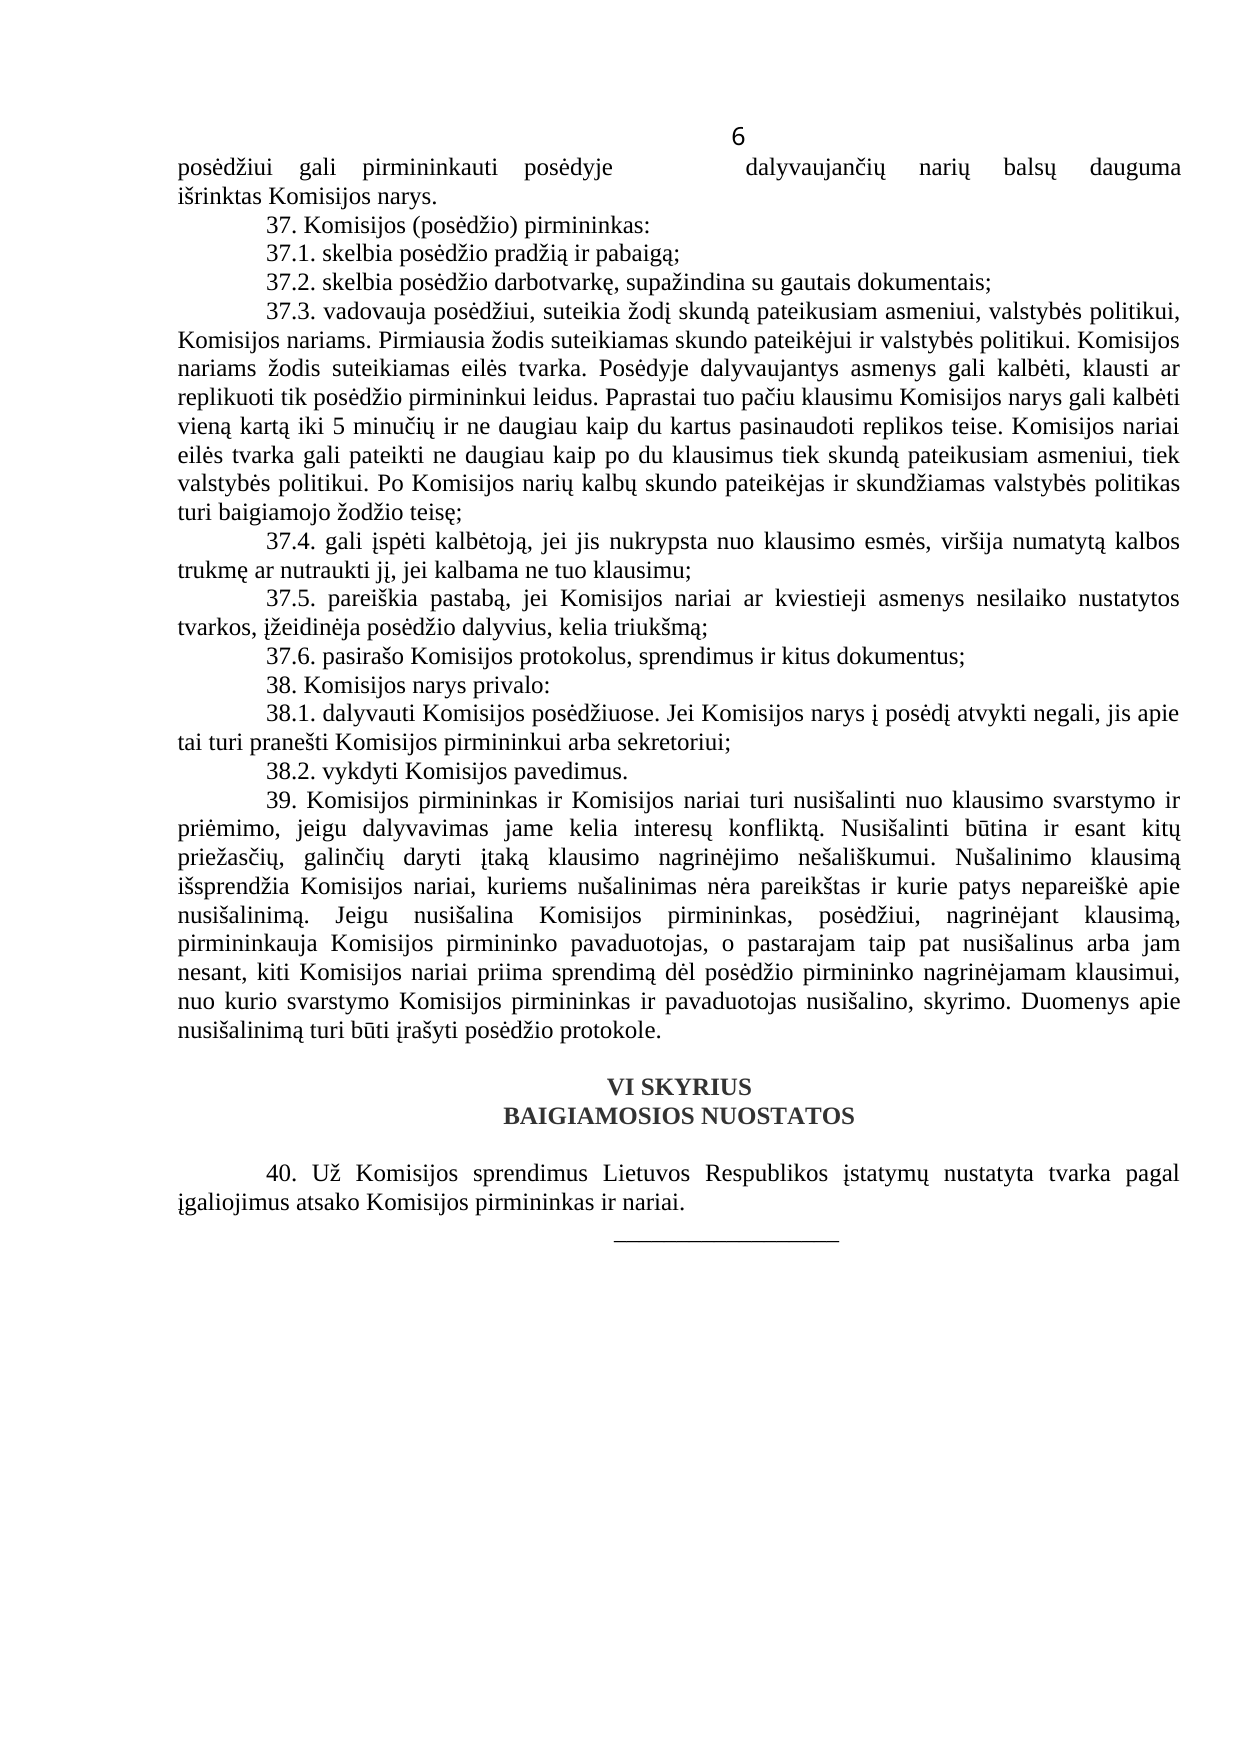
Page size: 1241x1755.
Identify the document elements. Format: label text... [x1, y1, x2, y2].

text 37. Komisijos (posėdžio) pirmininkas: [177, 210, 1181, 238]
text 40. Už Komisijos sprendimus Lietuvos Respublikos įstatymų nustatyta tvarka pagal įgaliojimus atsako Komisijos pirmininkas ir nariai. [177, 1158, 1181, 1216]
text __________________ [177, 1216, 1181, 1245]
text VI SKYRIUS [177, 1072, 1181, 1101]
text 38.1. dalyvauti Komisijos posėdžiuose. Jei Komisijos narys į posėdį atvykti negali, jis apie tai turi pranešti Komisijos pirmininkui arba sekretoriui; [177, 698, 1181, 756]
text 37.6. pasirašo Komisijos protokolus, sprendimus ir kitus dokumentus; [177, 641, 1181, 670]
text 39. Komisijos pirmininkas ir Komisijos nariai turi nusišalinti nuo klausimo svarstymo ir priėmimo, jeigu dalyvavimas jame kelia interesų konfliktą. Nusišalinti būtina ir esant kitų priežasčių, galinčių daryti įtaką klausimo nagrinėjimo nešališkumui. Nušalinimo klausimą išsprendžia Komisijos nariai, kuriems nušalinimas nėra pareikštas ir kurie patys nepareiškė apie nusišalinimą. Jeigu nusišalina Komisijos pirmininkas, posėdžiui, nagrinėjant klausimą, pirmininkauja Komisijos pirmininko pavaduotojas, o pastarajam taip pat nusišalinus arba jam nesant, kiti Komisijos nariai priima sprendimą dėl posėdžio pirmininko nagrinėjamam klausimui, nuo kurio svarstymo Komisijos pirmininkas ir pavaduotojas nusišalino, skyrimo. Duomenys apie nusišalinimą turi būti įrašyti posėdžio protokole. [177, 785, 1181, 1043]
text 37.4. gali įspėti kalbėtoją, jei jis nukrypsta nuo klausimo esmės, viršija numatytą kalbos trukmę ar nutraukti jį, jei kalbama ne tuo klausimu; [177, 526, 1181, 583]
text BAIGIAMOSIOS NUOSTATOS [177, 1101, 1181, 1130]
text 37.3. vadovauja posėdžiui, suteikia žodį skundą pateikusiam asmeniui, valstybės politikui, Komisijos nariams. Pirmiausia žodis suteikiamas skundo pateikėjui ir valstybės politikui. Komisijos nariams žodis suteikiamas eilės tvarka. Posėdyje dalyvaujantys asmenys gali kalbėti, klausti ar replikuoti tik posėdžio pirmininkui leidus. Paprastai tuo pačiu klausimu Komisijos narys gali kalbėti vieną kartą iki 5 minučių ir ne daugiau kaip du kartus pasinaudoti replikos teise. Komisijos nariai eilės tvarka gali pateikti ne daugiau kaip po du klausimus tiek skundą pateikusiam asmeniui, tiek valstybės politikui. Po Komisijos narių kalbų skundo pateikėjas ir skundžiamas valstybės politikas turi baigiamojo žodžio teisę; [177, 296, 1181, 526]
text 38. Komisijos narys privalo: [177, 670, 1181, 698]
text 37.2. skelbia posėdžio darbotvarkę, supažindina su gautais dokumentais; [177, 267, 1181, 296]
text 37.5. pareiškia pastabą, jei Komisijos nariai ar kviestieji asmenys nesilaiko nustatytos tvarkos, įžeidinėja posėdžio dalyvius, kelia triukšmą; [177, 583, 1181, 641]
text 38.2. vykdyti Komisijos pavedimus. [177, 756, 1181, 785]
text posėdžiui gali pirmininkauti posėdyje dalyvaujančių narių balsų dauguma išrinktas Komisijos narys. [177, 152, 1181, 210]
text 37.1. skelbia posėdžio pradžią ir pabaigą; [177, 238, 1181, 267]
